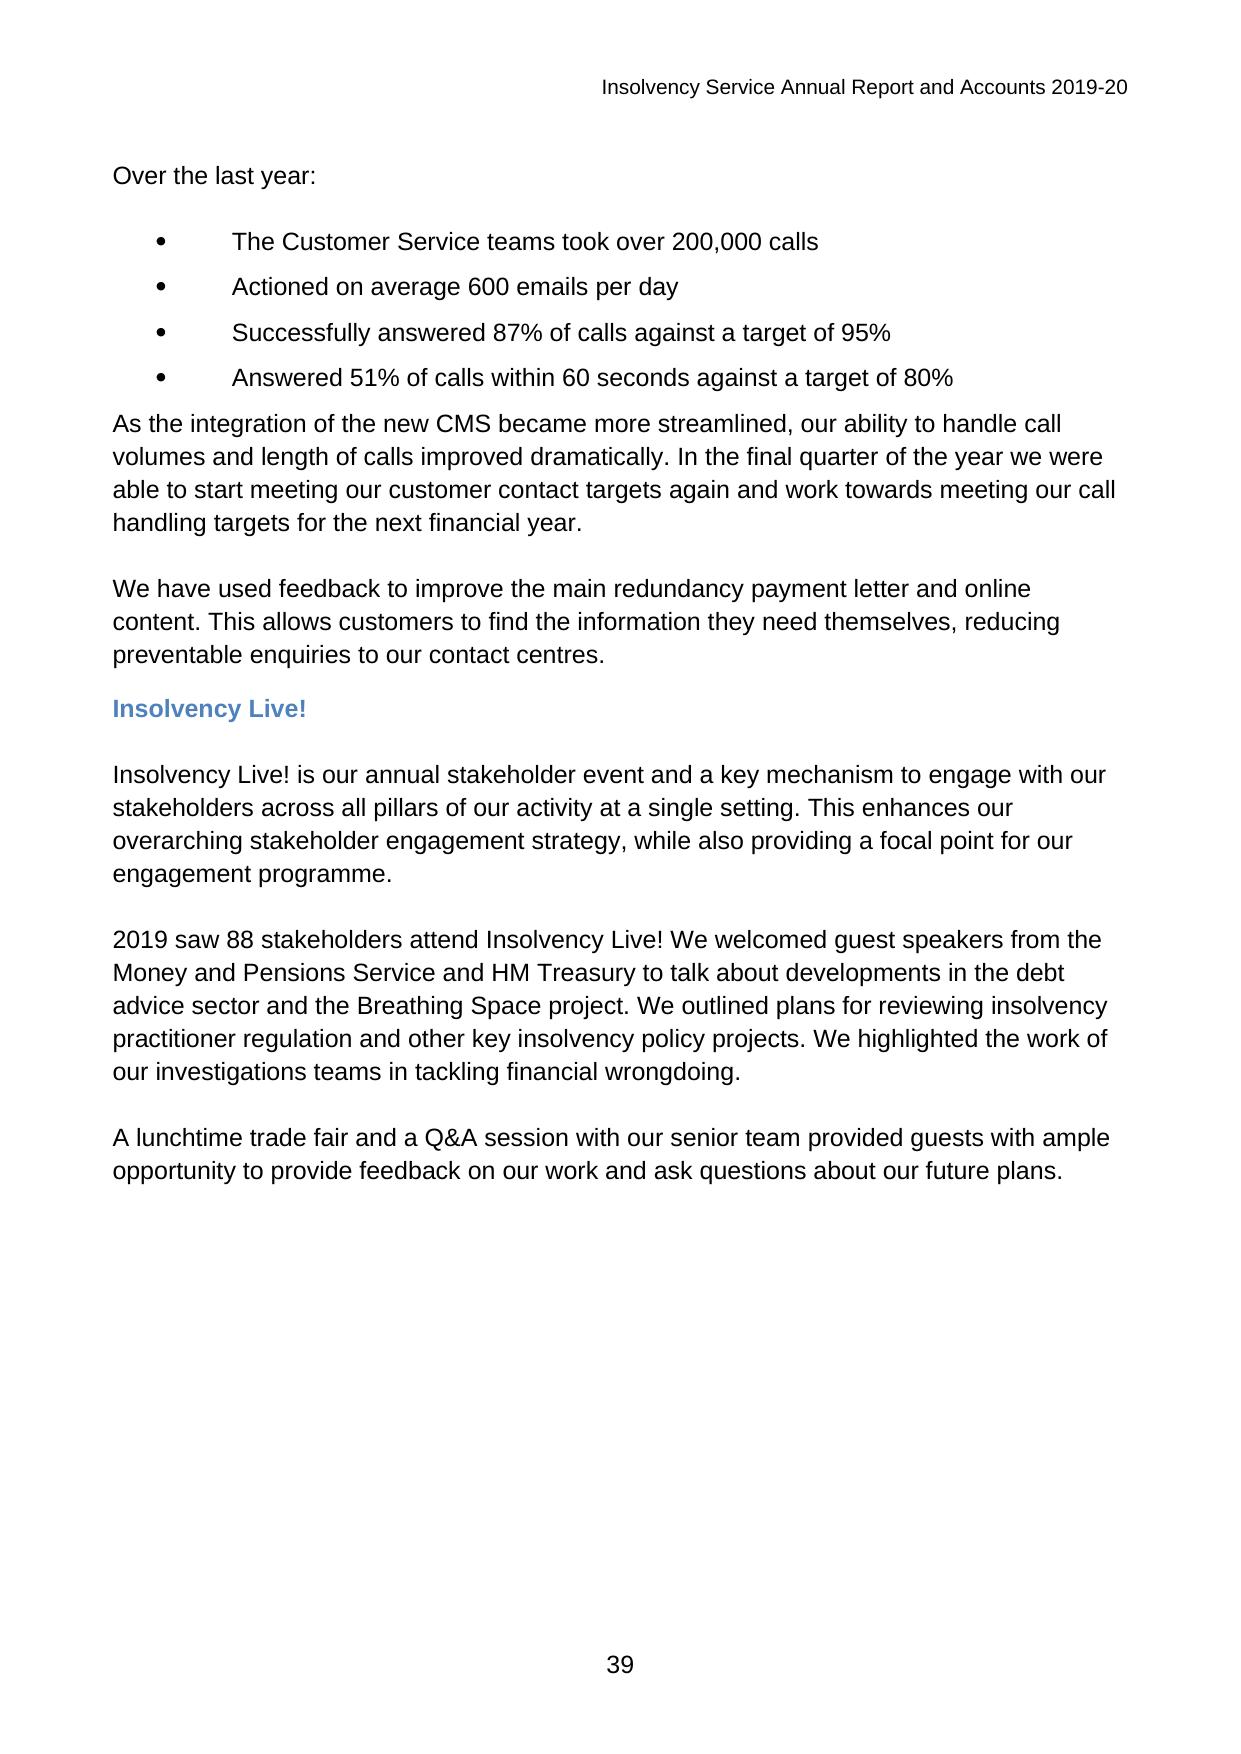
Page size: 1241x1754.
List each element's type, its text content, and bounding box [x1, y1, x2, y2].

list Actioned on average 600 emails per day [157, 272, 1128, 301]
text 2019 saw 88 stakeholders attend Insolvency Live! We welcomed guest speakers from the Money and Pensions Service and HM Treasury to talk about developments in the debt advice sector and the Breathing Space project. We outlined plans for reviewing insolvency practitioner regulation and other key insolvency policy projects. We highlighted the work of our investigations teams in tackling financial wrongdoing. [112, 925, 1128, 1086]
list Successfully answered 87% of calls against a target of 95% [157, 318, 1128, 347]
subtitle Insolvency Live! [112, 694, 1128, 723]
text A lunchtime trade fair and a Q&A session with our senior team provided guests with ample opportunity to provide feedback on our work and ask questions about our future plans. [112, 1123, 1128, 1185]
text As the integration of the new CMS became more streamlined, our ability to handle call volumes and length of calls improved dramatically. In the final quarter of the year we were able to start meeting our customer contact targets again and work towards meeting our call handling targets for the next financial year. [112, 409, 1128, 537]
text Over the last year: [112, 161, 1128, 189]
list Answered 51% of calls within 60 seconds against a target of 80% [157, 363, 1128, 392]
text Insolvency Live! is our annual stakeholder event and a key mechanism to engage with our stakeholders across all pillars of our activity at a single setting. This enhances our overarching stakeholder engagement strategy, while also providing a focal point for our engagement programme. [112, 760, 1128, 888]
text We have used feedback to improve the main redundancy payment letter and online content. This allows customers to find the information they need themselves, reducing preventable enquiries to our contact centres. [112, 574, 1128, 669]
list The Customer Service teams took over 200,000 calls [157, 227, 1128, 256]
